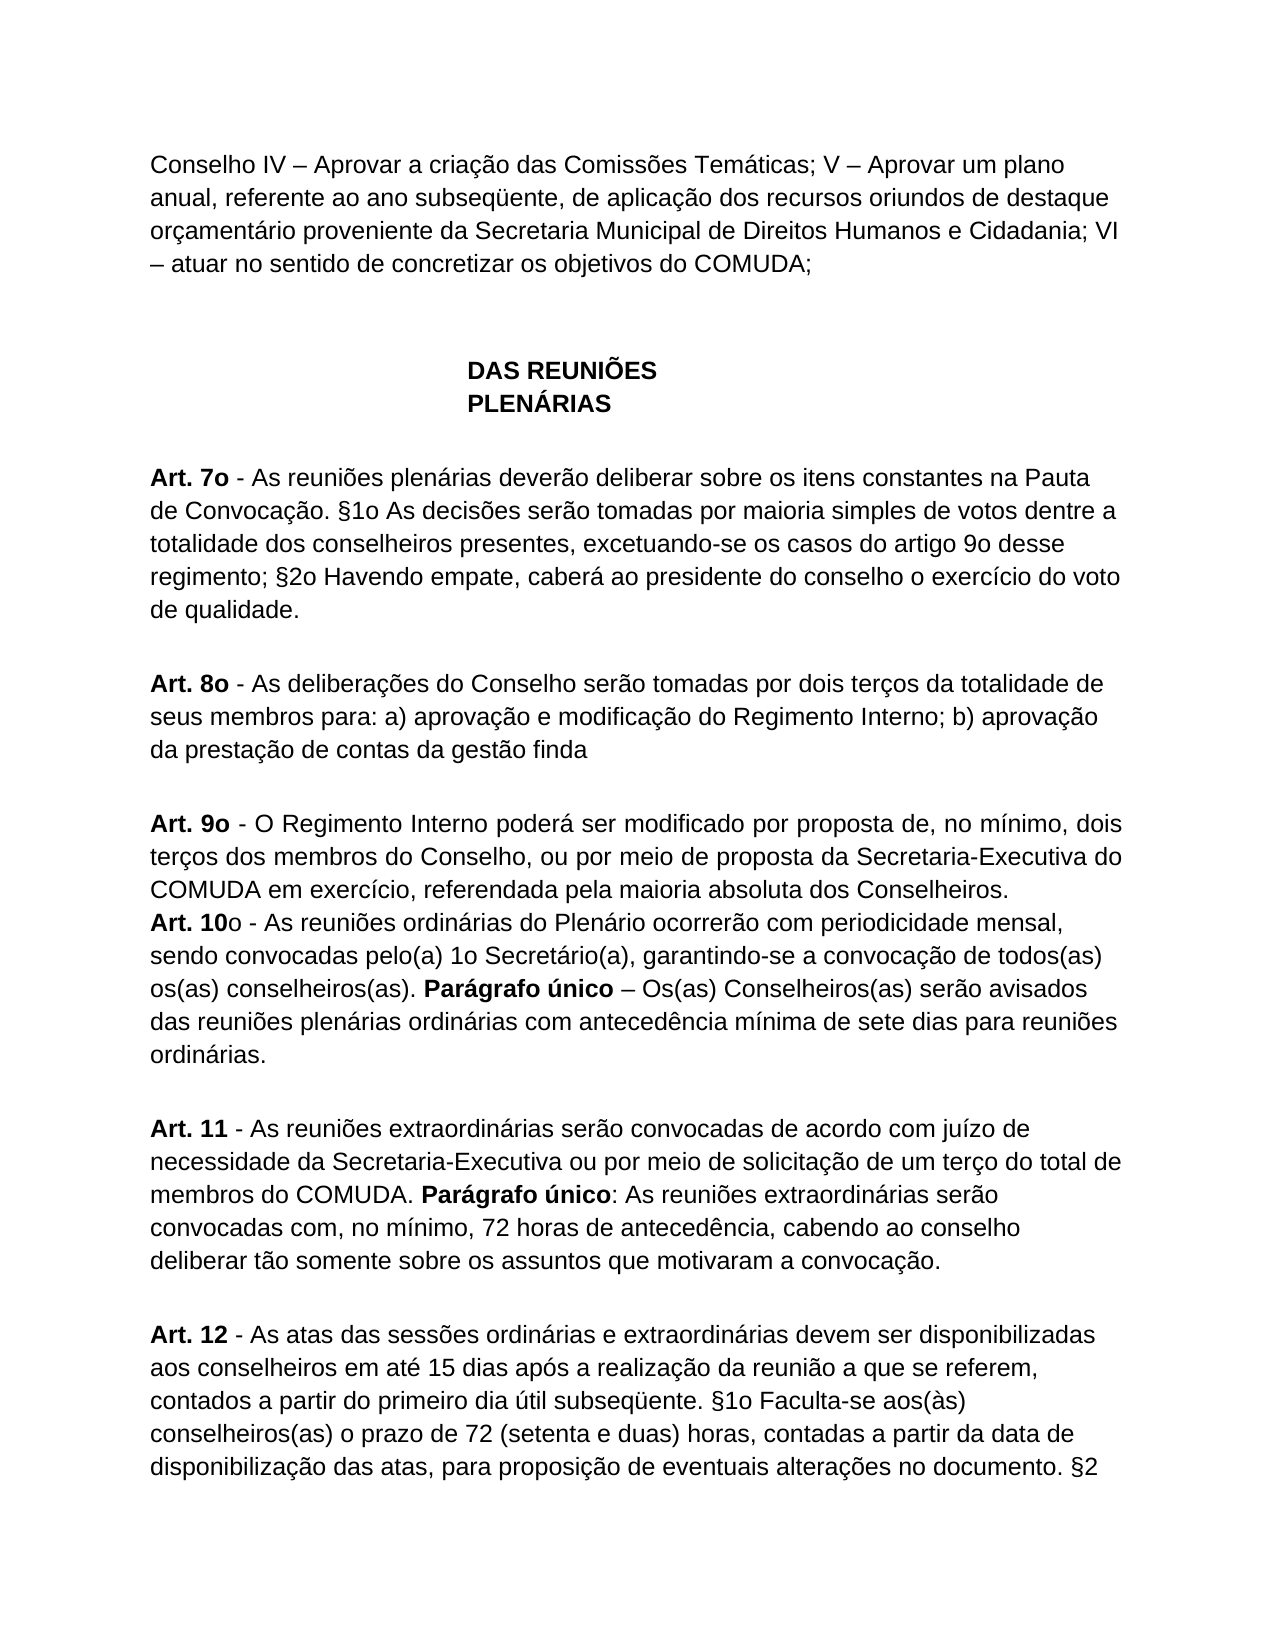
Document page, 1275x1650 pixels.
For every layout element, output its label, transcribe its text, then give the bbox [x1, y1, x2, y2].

text DAS REUNIÕES PLENÁRIAS [467, 356, 808, 418]
text Art. 7o - As reuniões plenárias deverão deliberar sobre os itens constantes na Pauta de Convocação. §1o As decisões serão tomadas por maioria simples de votos dentre a totalidade dos conselheiros presentes, excetuando-se os casos do artigo 9o desse regimento; §2o Havendo empate, caberá ao presidente do conselho o exercício do voto de qualidade. [150, 463, 1123, 624]
text Art. 9o - O Regimento Interno poderá ser modificado por proposta de, no mínimo, dois terços dos membros do Conselho, ou por meio de proposta da Secretaria-Executiva do COMUDA em exercício, referendada pela maioria absoluta dos Conselheiros. [150, 809, 1123, 904]
text Conselho IV – Aprovar a criação das Comissões Temáticas; V – Aprovar um plano anual, referente ao ano subseqüente, de aplicação dos recursos oriundos de destaque orçamentário proveniente da Secretaria Municipal de Direitos Humanos e Cidadania; VI – atuar no sentido de concretizar os objetivos do COMUDA; [150, 150, 1123, 278]
text Art. 12 - As atas das sessões ordinárias e extraordinárias devem ser disponibilizadas aos conselheiros em até 15 dias após a realização da reunião a que se referem, contados a partir do primeiro dia útil subseqüente. §1o Faculta-se aos(às) conselheiros(as) o prazo de 72 (setenta e duas) horas, contadas a partir da data de disponibilização das atas, para proposição de eventuais alterações no documento. §2 [150, 1320, 1124, 1481]
text Art. 10o - As reuniões ordinárias do Plenário ocorrerão com periodicidade mensal, sendo convocadas pelo(a) 1o Secretário(a), garantindo-se a convocação de todos(as) os(as) conselheiros(as). Parágrafo único – Os(as) Conselheiros(as) serão avisados das reuniões plenárias ordinárias com antecedência mínima de sete dias para reuniões ordinárias. [150, 908, 1124, 1069]
text Art. 11 - As reuniões extraordinárias serão convocadas de acordo com juízo de necessidade da Secretaria-Executiva ou por meio de solicitação de um terço do total de membros do COMUDA. Parágrafo único: As reuniões extraordinárias serão convocadas com, no mínimo, 72 horas de antecedência, cabendo ao conselho deliberar tão somente sobre os assuntos que motivaram a convocação. [150, 1114, 1124, 1275]
text Art. 8o - As deliberações do Conselho serão tomadas por dois terços da totalidade de seus membros para: a) aprovação e modificação do Regimento Interno; b) aprovação da prestação de contas da gestão finda [150, 669, 1124, 764]
